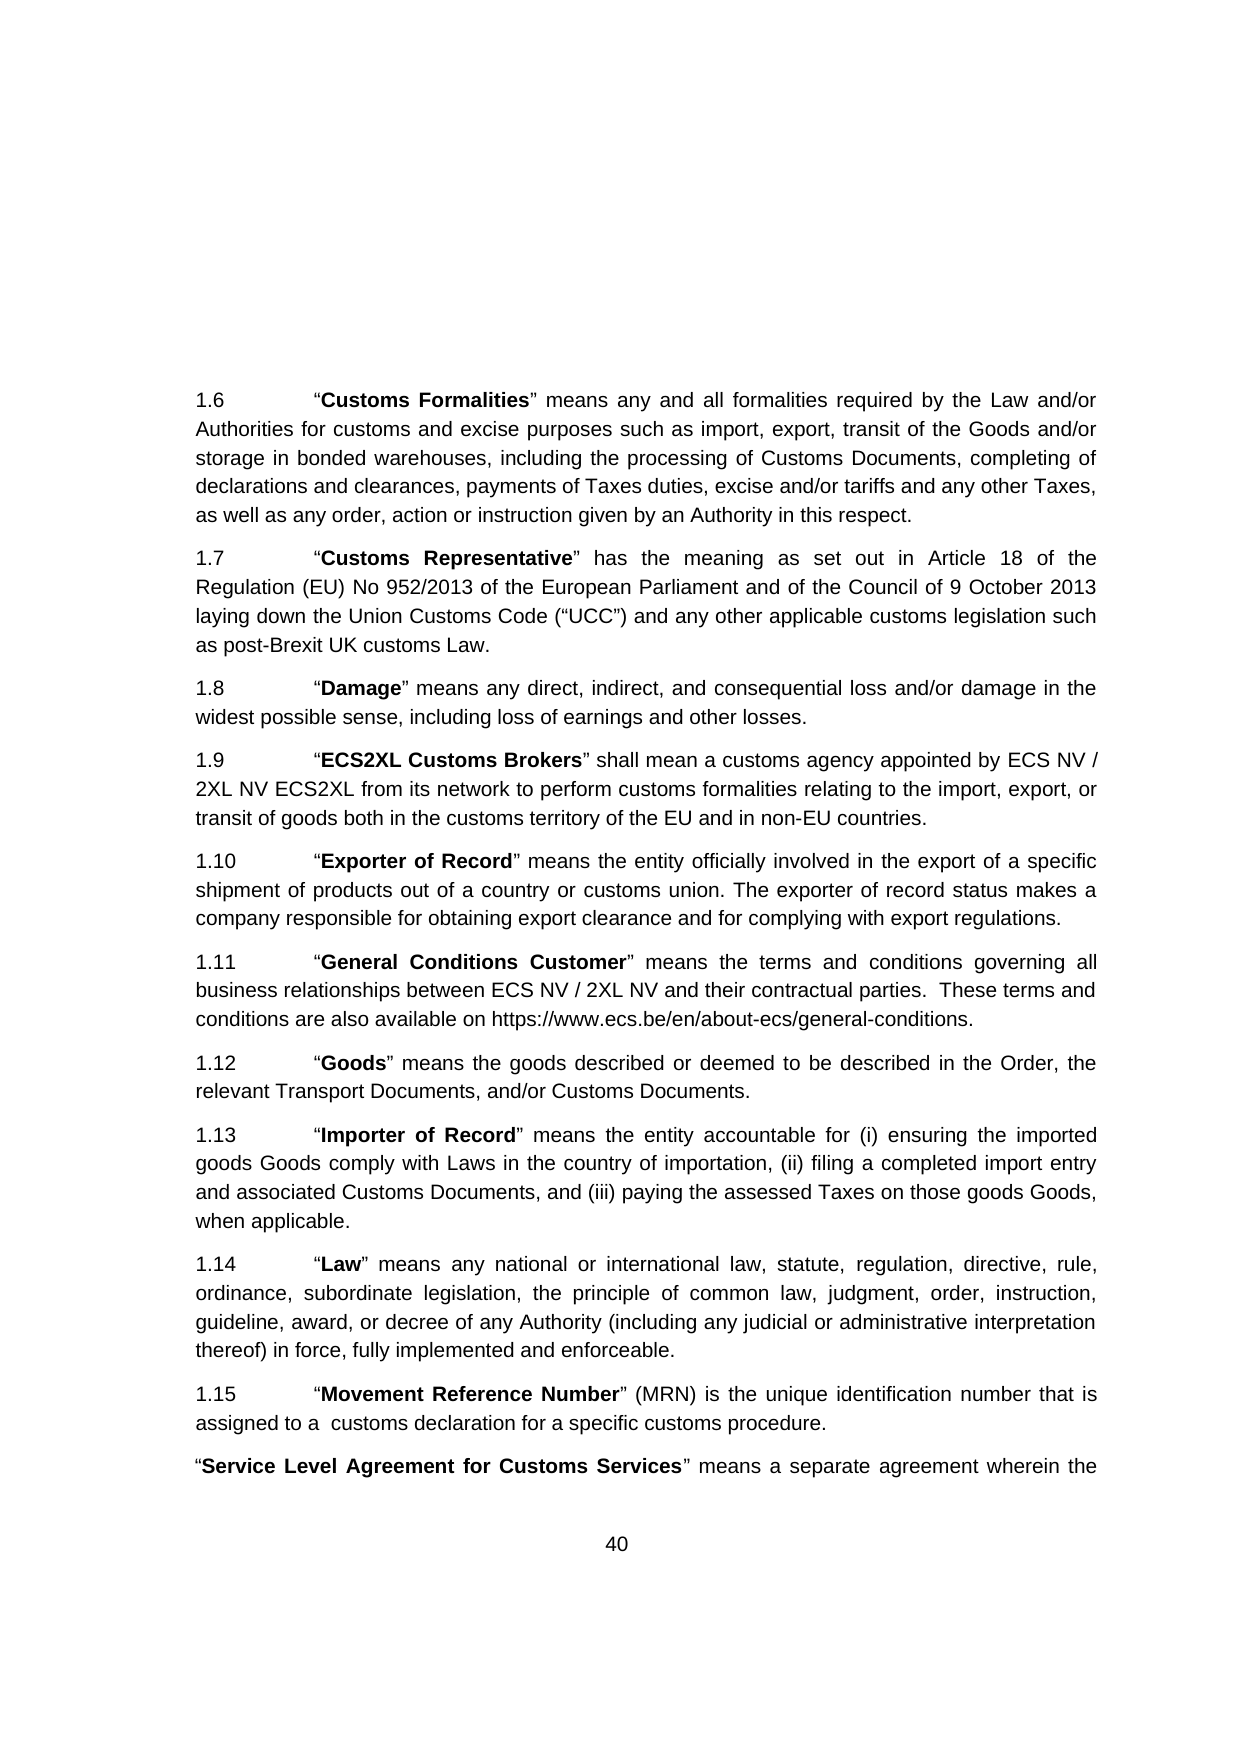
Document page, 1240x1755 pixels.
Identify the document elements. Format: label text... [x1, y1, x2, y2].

subtitle “General Conditions Customer” means the terms and conditions governing all business relationships between ECS NV / 2XL NV and their contractual parties. These terms and conditions are also available on https://www.ecs.be/en/about-ecs/general-conditions. [195, 949, 1098, 1031]
subtitle “Movement Reference Number” (MRN) is the unique identification number that is assigned to a customs declaration for a specific customs procedure. [195, 1382, 1098, 1434]
subtitle “Customs Representative” has the meaning as set out in Article 18 of the Regulation (EU) No 952/2013 of the European Parliament and of the Council of 9 October 2013 laying down the Union Customs Code (“UCC”) and any other applicable customs legislation such as post-Brexit UK customs Law. [195, 546, 1098, 656]
subtitle “Law” means any national or international law, statute, regulation, directive, rule, ordinance, subordinate legislation, the principle of common law, judgment, order, instruction, guideline, award, or decree of any Authority (including any judicial or administrative interpretation thereof) in force, fully implemented and enforceable. [195, 1252, 1098, 1362]
subtitle “Goods” means the goods described or deemed to be described in the Order, the relevant Transport Documents, and/or Customs Documents. [195, 1050, 1098, 1103]
text “Service Level Agreement for Customs Services” means a separate agreement wherein the [194, 1454, 1098, 1478]
subtitle “Exporter of Record” means the entity officially involved in the export of a specific shipment of products out of a country or customs union. The exporter of record status makes a company responsible for obtaining export clearance and for complying with export regulations. [195, 849, 1098, 930]
subtitle “Importer of Record” means the entity accountable for (i) ensuring the imported goods Goods comply with Laws in the country of importation, (ii) filing a completed import entry and associated Customs Documents, and (iii) paying the assessed Taxes on those goods Goods, when applicable. [195, 1122, 1098, 1233]
subtitle “Damage” means any direct, indirect, and consequential loss and/or damage in the widest possible sense, including loss of earnings and other losses. [195, 676, 1098, 728]
subtitle “ECS2XL Customs Brokers” shall mean a customs agency appointed by ECS NV / 2XL NV ECS2XL from its network to perform customs formalities relating to the import, export, or transit of goods both in the customs territory of the EU and in non-EU countries. [195, 748, 1098, 829]
subtitle “Customs Formalities” means any and all formalities required by the Law and/or Authorities for customs and excise purposes such as import, export, transit of the Goods and/or storage in bonded warehouses, including the processing of Customs Documents, completing of declarations and clearances, payments of Taxes duties, excise and/or tariffs and any other Taxes, as well as any order, action or instruction given by an Authority in this respect. [195, 388, 1098, 527]
